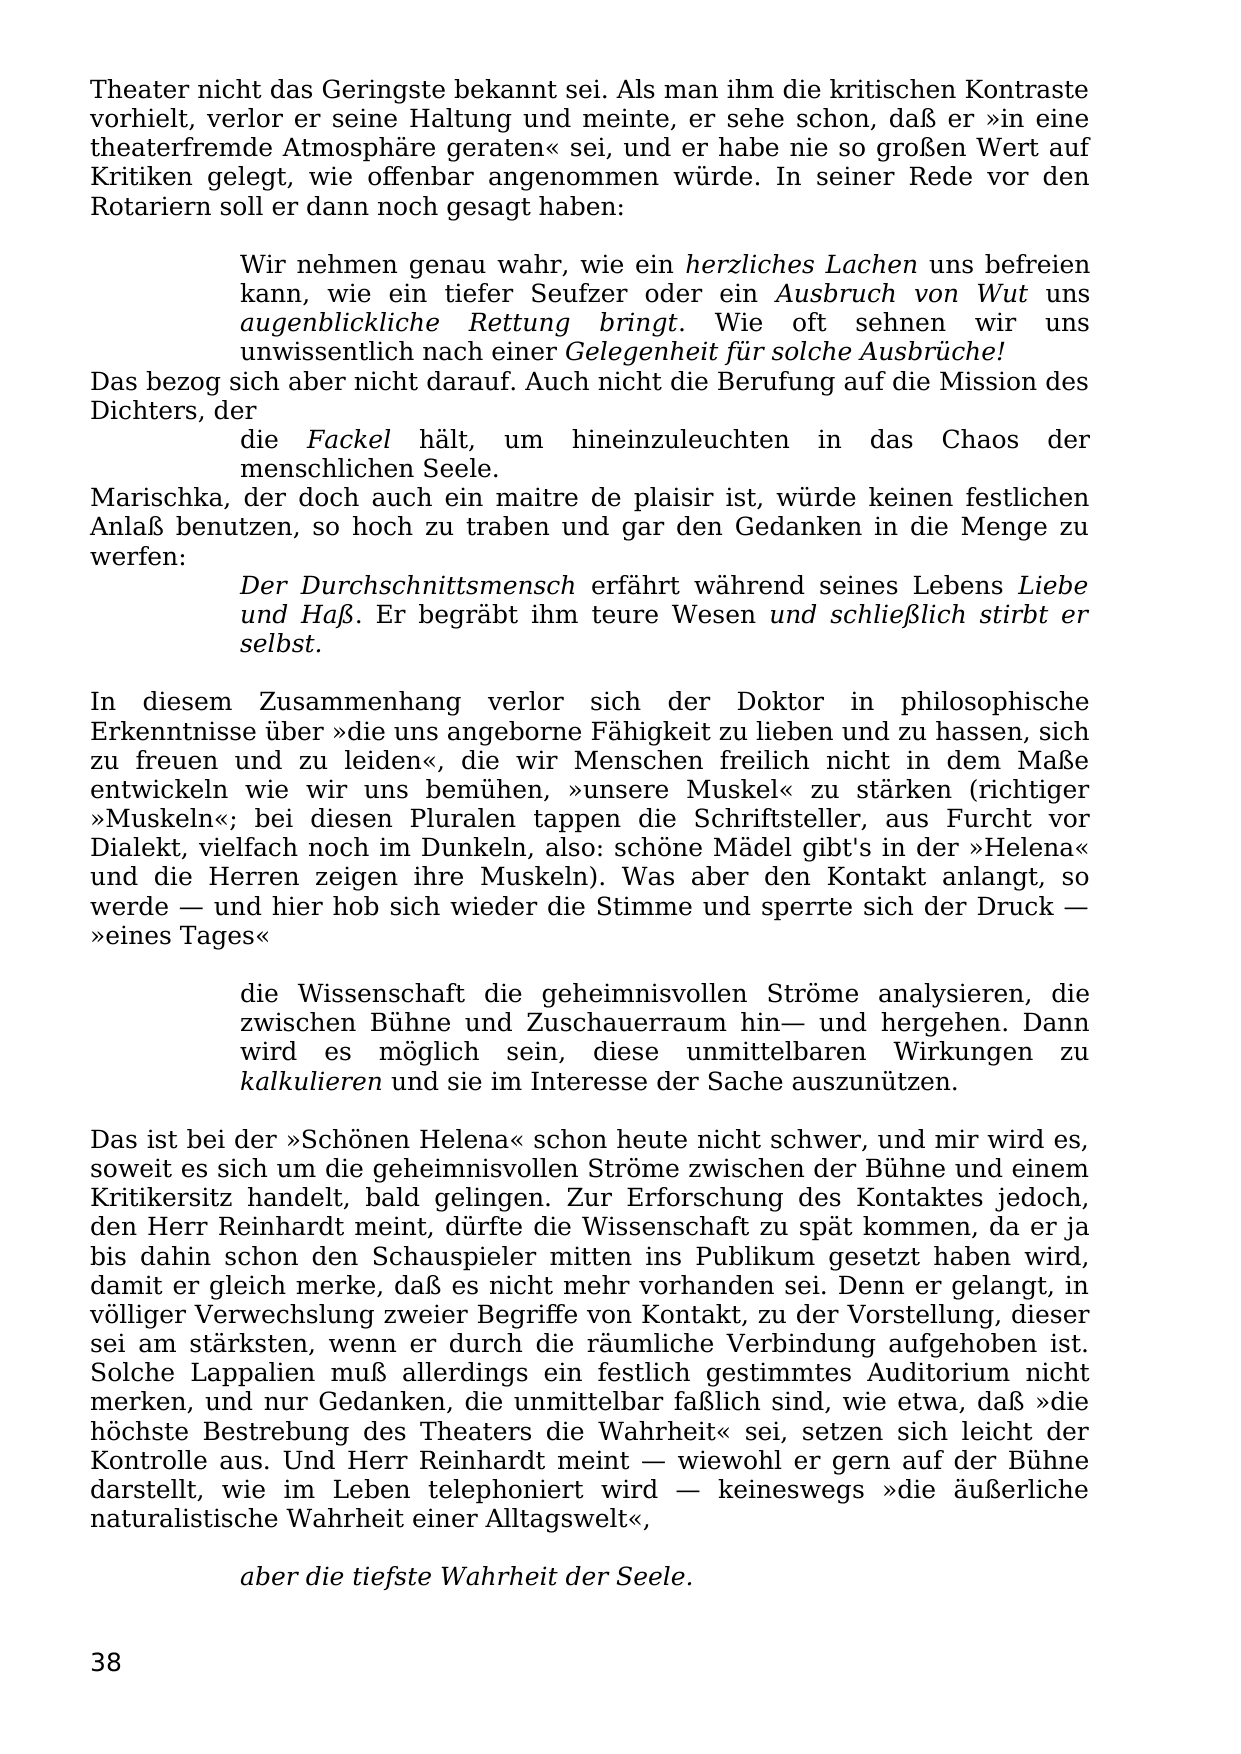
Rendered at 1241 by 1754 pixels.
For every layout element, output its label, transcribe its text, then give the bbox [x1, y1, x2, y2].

text Wir nehmen genau wahr, wie ein herzliches Lachen uns befreien kann, wie ein tiefer Seufzer oder ein Ausbruch von Wut uns augenblickliche Rettung bringt. Wie oft sehnen wir uns unwissentlich nach einer Gelegenheit für solche Ausbrüche! [240, 250, 1091, 367]
text Marischka, der doch auch ein maitre de plaisir ist, würde keinen festlichen Anlaß benutzen, so hoch zu traben und gar den Gedanken in die Menge zu werfen: [90, 483, 1091, 571]
text Der Durchschnittsmensch erfährt während seines Lebens Liebe und Haß. Er begräbt ihm teure Wesen und schließlich stirbt er selbst. [240, 571, 1091, 658]
text Das bezog sich aber nicht darauf. Auch nicht die Berufung auf die Mission des Dichters, der [90, 367, 1091, 425]
text die Wissenschaft die geheimnisvollen Ströme analysieren, die zwischen Bühne und Zuschauerraum hin— und hergehen. Dann wird es möglich sein, diese unmittelbaren Wirkungen zu kalkulieren und sie im Interesse der Sache auszunützen. [240, 979, 1091, 1096]
text die Fackel hält, um hineinzuleuchten in das Chaos der menschlichen Seele. [240, 425, 1091, 483]
text Theater nicht das Geringste bekannt sei. Als man ihm die kritischen Kontraste vorhielt, verlor er seine Haltung und meinte, er sehe schon, daß er »in eine theaterfremde Atmosphäre geraten« sei, und er habe nie so großen Wert auf Kritiken gelegt, wie offenbar angenommen würde. In seiner Rede vor den Rotariern soll er dann noch gesagt haben: [90, 75, 1091, 221]
text In diesem Zusammenhang verlor sich der Doktor in philosophische Erkenntnisse über »die uns angeborne Fähigkeit zu lieben und zu hassen, sich zu freuen und zu leiden«, die wir Menschen freilich nicht in dem Maße entwickeln wie wir uns bemühen, »unsere Muskel« zu stärken (richtiger »Muskeln«; bei diesen Pluralen tappen die Schriftsteller, aus Furcht vor Dialekt, vielfach noch im Dunkeln, also: schöne Mädel gibt's in der »Helena« und die Herren zeigen ihre Muskeln). Was aber den Kontakt anlangt, so werde — und hier hob sich wieder die Stimme und sperrte sich der Druck — »eines Tages« [90, 687, 1091, 950]
text aber die tiefste Wahrheit der Seele. [240, 1562, 1091, 1592]
text Das ist bei der »Schönen Helena« schon heute nicht schwer, und mir wird es, soweit es sich um die geheimnisvollen Ströme zwischen der Bühne und einem Kritikersitz handelt, bald gelingen. Zur Erforschung des Kontaktes jedoch, den Herr Reinhardt meint, dürfte die Wissenschaft zu spät kommen, da er ja bis dahin schon den Schauspieler mitten ins Publikum gesetzt haben wird, damit er gleich merke, daß es nicht mehr vorhanden sei. Denn er gelangt, in völliger Verwechslung zweier Begriffe von Kontakt, zu der Vorstellung, dieser sei am stärksten, wenn er durch die räumliche Verbindung aufgehoben ist. Solche Lappalien muß allerdings ein festlich gestimmtes Auditorium nicht merken, und nur Gedanken, die unmittelbar faßlich sind, wie etwa, daß »die höchste Bestrebung des Theaters die Wahrheit« sei, setzen sich leicht der Kontrolle aus. Und Herr Reinhardt meint — wiewohl er gern auf der Bühne darstellt, wie im Leben telephoniert wird — keineswegs »die äußerliche naturalistische Wahrheit einer Alltagswelt«, [90, 1125, 1091, 1533]
